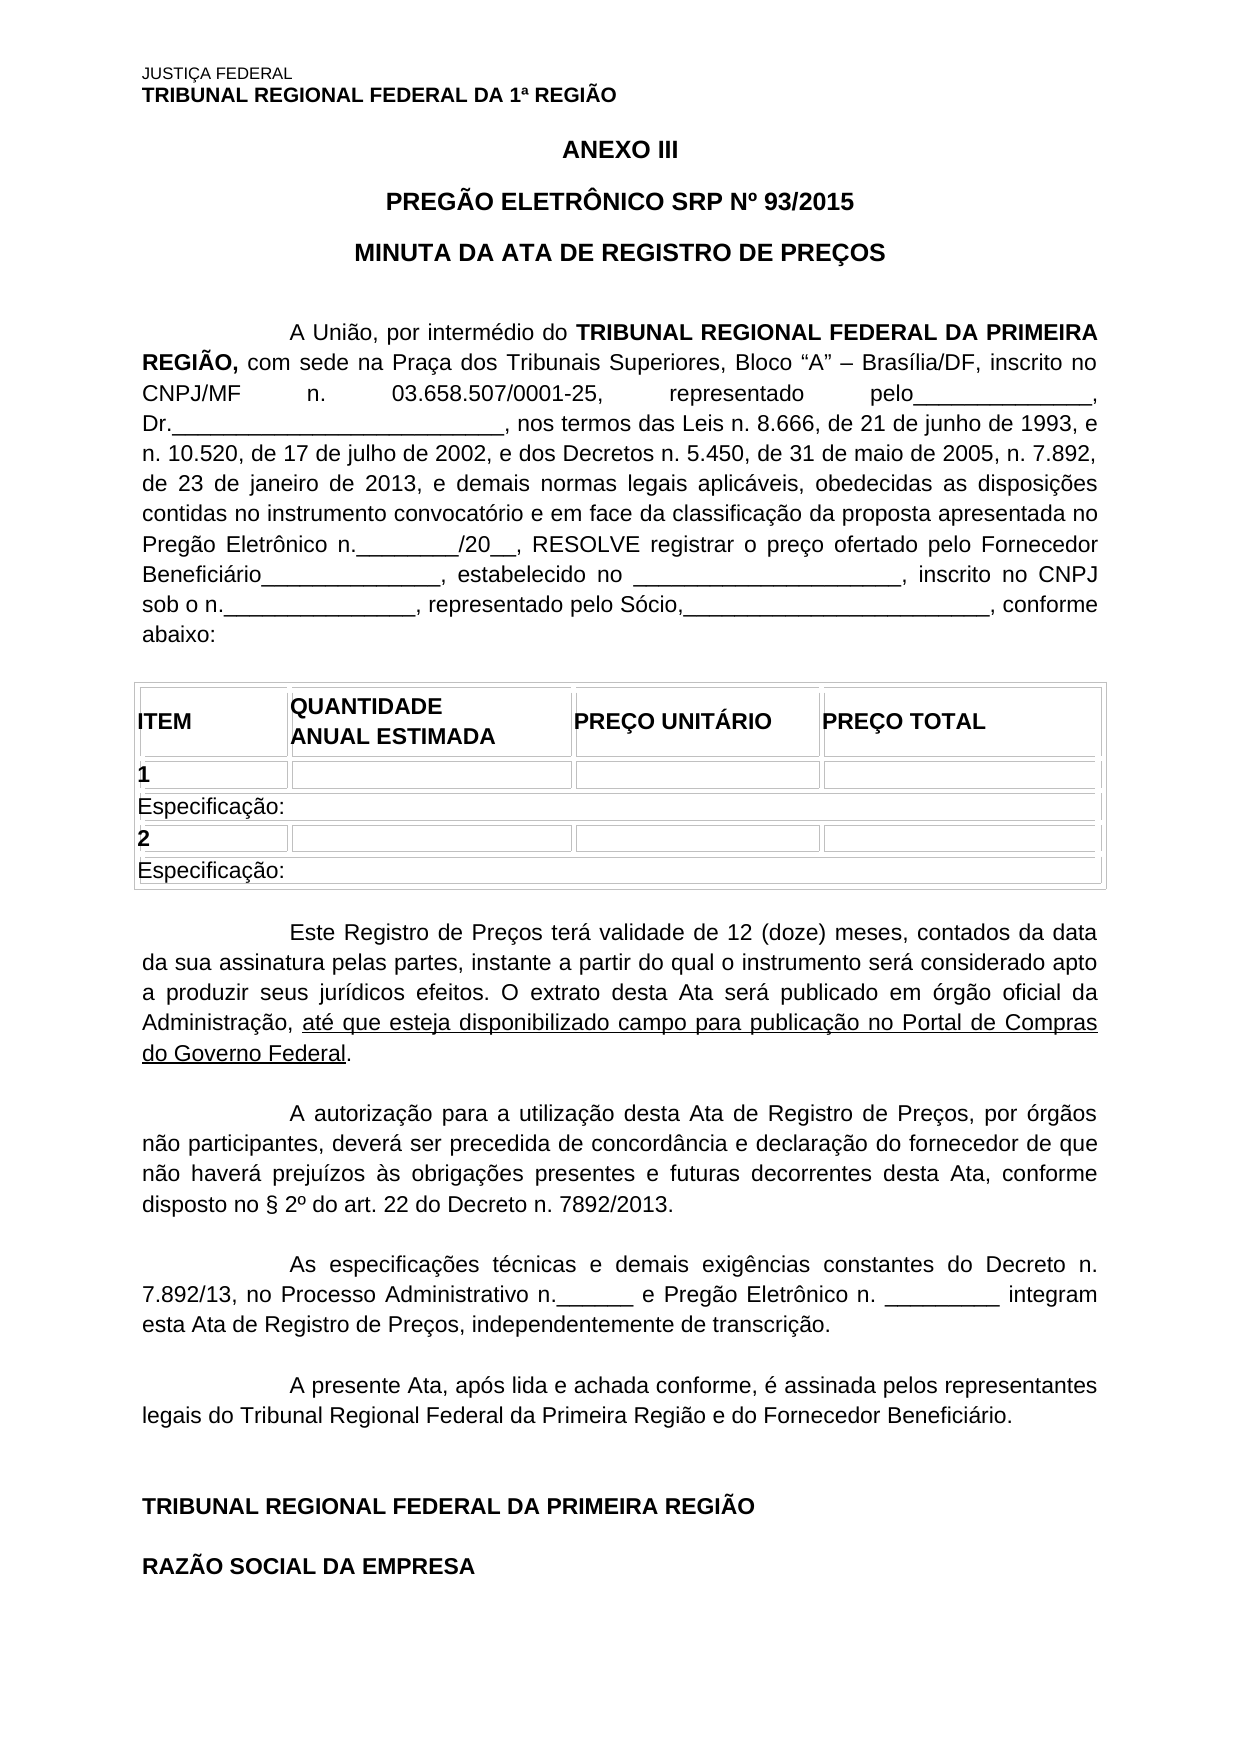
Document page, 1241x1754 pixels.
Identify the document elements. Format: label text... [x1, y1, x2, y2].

text As especificações técnicas e demais exigências constantes do Decreto n. 7.892/13, no Processo Administrativo n.______ e Pregão Eletrônico n. _________ integram esta Ata de Registro de Preços, independentemente de transcrição. [142, 1251, 1098, 1338]
table_cell [949, 820, 1103, 851]
table_cell [949, 756, 1103, 788]
table_cell Especificação: [137, 851, 273, 883]
table_cell 2 [137, 820, 273, 851]
text Este Registro de Preços terá validade de 12 (doze) meses, contados da data da sua assinatura pelas partes, instante a partir do qual o instrumento será considerado apto a produzir seus jurídicos efeitos. O extrato desta Ata será publicado em órgão oficial da Administração, até que esteja disponibilizado campo para publicação no Portal de Compras do Governo Federal. [142, 919, 273, 1062]
text A presente Ata, após lida e achada conforme, é assinada pelos representantes legais do Tribunal Regional Federal da Primeira Região e do Fornecedor Beneficiário. [142, 1372, 1098, 1428]
text RAZÃO SOCIAL DA EMPRESA [142, 1553, 1098, 1579]
table_cell 1 [137, 756, 273, 788]
text ANEXO III [142, 135, 1098, 164]
table_cell Especificação: [137, 788, 273, 819]
text A União, por intermédio do TRIBUNAL REGIONAL FEDERAL DA PRIMEIRA REGIÃO, com sede na Praça dos Tribunais Superiores, Bloco “A” – Brasília/DF, inscrito no CNPJ/MF n. 03.658.507/0001-25, representado pelo______________, Dr.__________________________, nos termos das Leis n. 8.666, de 21 de junho de 1993, e n. 10.520, de 17 de julho de 2002, e dos Decretos n. 5.450, de 31 de maio de 2005, n. 7.892, de 23 de janeiro de 2013, e demais normas legais aplicáveis, obedecidas as disposições contidas no instrumento convocatório e em face da classificação da proposta apresentada no Pregão Eletrônico n.________/20__, RESOLVE registrar o preço ofertado pelo Fornecedor Beneficiário______________, estabelecido no _____________________, inscrito no CNPJ sob o n._______________, representado pelo Sócio,________________________, conforme abaixo: [142, 319, 1098, 647]
text TRIBUNAL REGIONAL FEDERAL DA PRIMEIRA REGIÃO [142, 1493, 1098, 1519]
table_cell Especificação: [949, 788, 1103, 819]
text Este Registro de Preços terá validade de 12 (doze) meses, contados da data da sua assinatura pelas partes, instante a partir do qual o instrumento será considerado apto a produzir seus jurídicos efeitos. O extrato desta Ata será publicado em órgão oficial da Administração, até que esteja disponibilizado campo para publicação no Portal de Compras do Governo Federal. [949, 919, 1098, 1032]
table_header PREÇO TOTAL [949, 683, 1103, 756]
table_header ITEM [137, 683, 273, 756]
text A autorização para a utilização desta Ata de Registro de Preços, por órgãos não participantes, deverá ser precedida de concordância e declaração do fornecedor de que não haverá prejuízos às obrigações presentes e futuras decorrentes desta Ata, conforme disposto no § 2º do art. 22 do Decreto n. 7892/2013. [142, 1100, 273, 1217]
text A autorização para a utilização desta Ata de Registro de Preços, por órgãos não participantes, deverá ser precedida de concordância e declaração do fornecedor de que não haverá prejuízos às obrigações presentes e futuras decorrentes desta Ata, conforme disposto no § 2º do art. 22 do Decreto n. 7892/2013. [949, 1100, 1098, 1217]
table_cell Especificação: [949, 851, 1103, 883]
subtitle MINUTA DA ATA DE REGISTRO DE PREÇOS [142, 238, 1098, 266]
table_header PREÇO TOTAL [949, 688, 1101, 756]
subtitle PREGÃO ELETRÔNICO SRP Nº 93/2015 [142, 187, 1098, 215]
